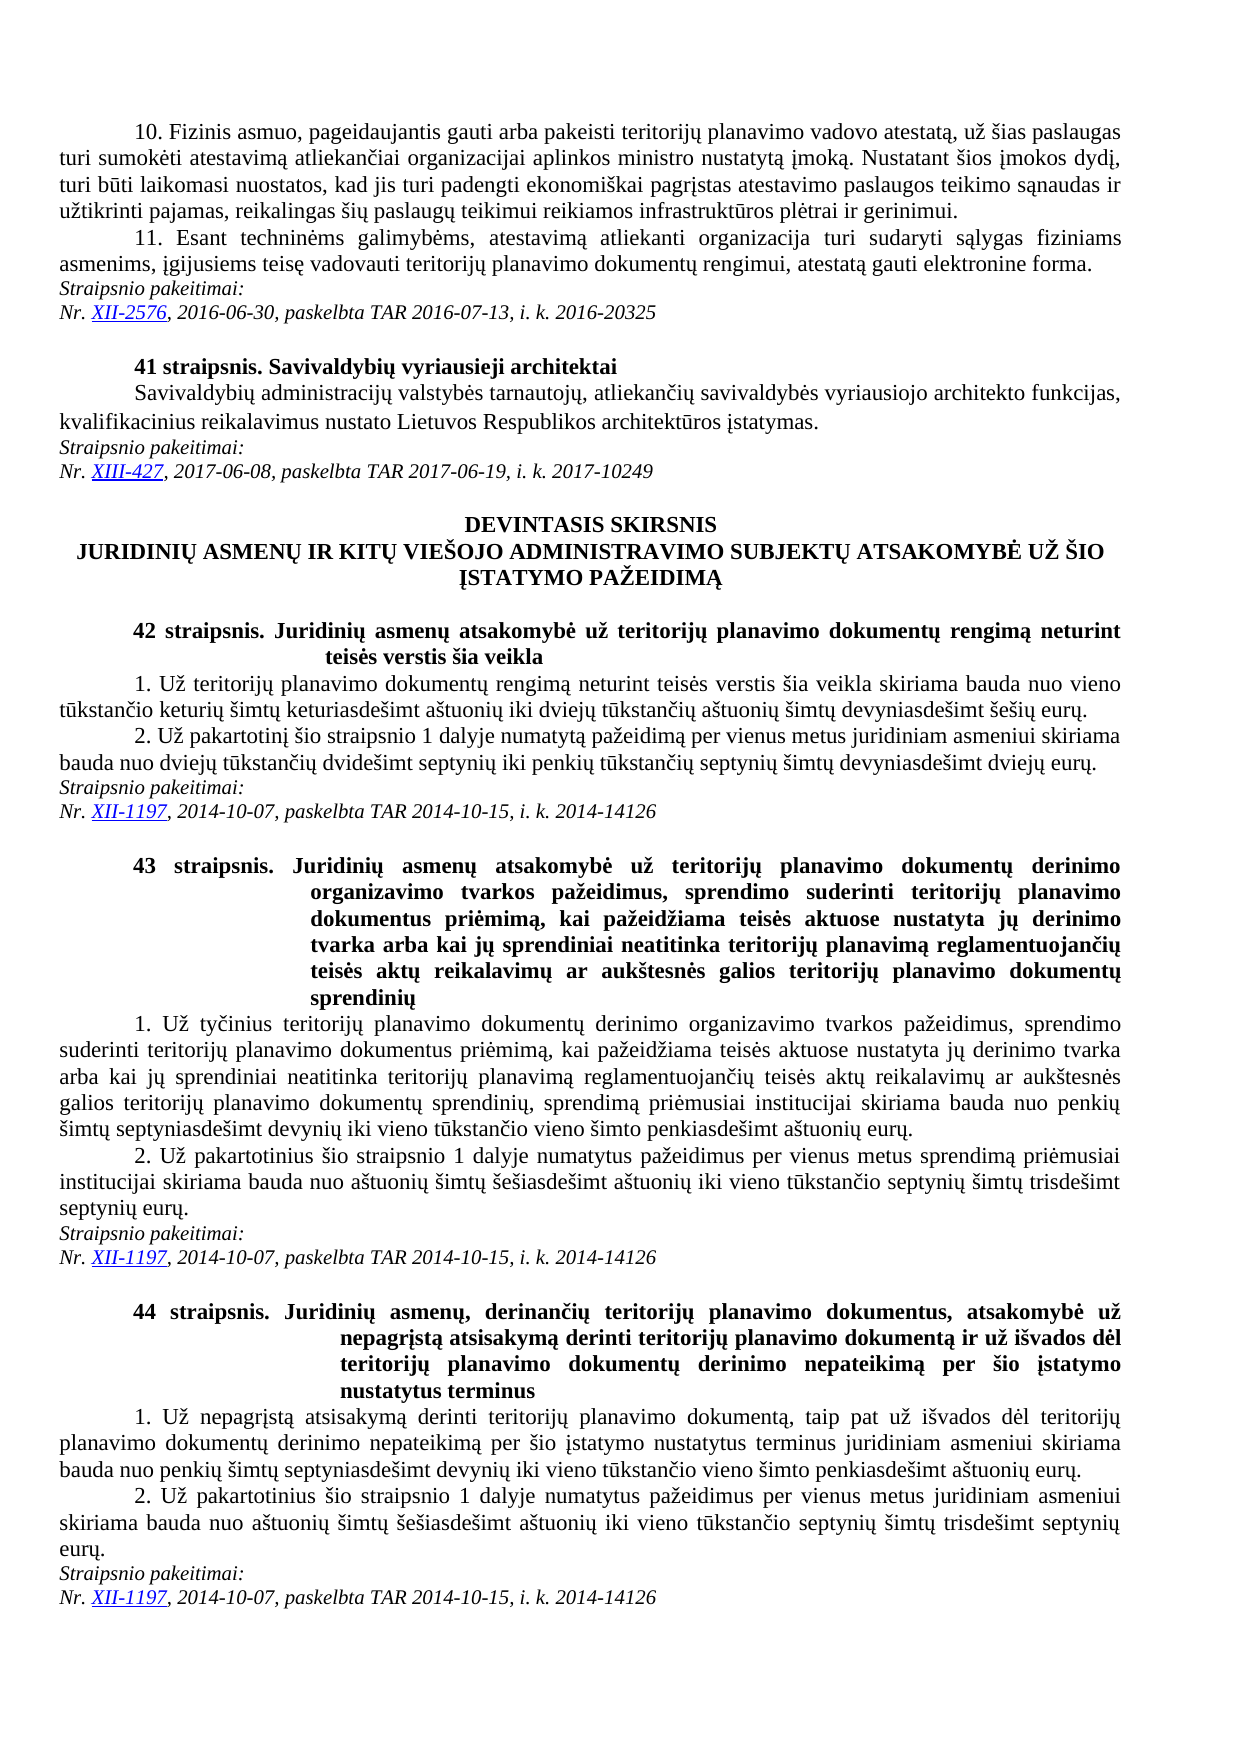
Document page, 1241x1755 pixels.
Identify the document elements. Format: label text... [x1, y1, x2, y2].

text 1. Už nepagrįstą atsisakymą derinti teritorijų planavimo dokumentą, taip pat už išvados dėl teritorijų planavimo dokumentų derinimo nepateikimą per šio įstatymo nustatytus terminus juridiniam asmeniui skiriama bauda nuo penkių šimtų septyniasdešimt devynių iki vieno tūkstančio vieno šimto penkiasdešimt aštuonių eurų. [59, 1403, 1122, 1482]
text Straipsnio pakeitimai: [59, 276, 1122, 300]
text Nr. XII-1197, 2014-10-07, paskelbta TAR 2014-10-15, i. k. 2014-14126 [59, 1245, 1122, 1269]
text 11. Esant techninėms galimybėms, atestavimą atliekanti organizacija turi sudaryti sąlygas fiziniams asmenims, įgijusiems teisę vadovauti teritorijų planavimo dokumentų rengimui, atestatą gauti elektronine forma. [59, 223, 1122, 276]
text 1. Už teritorijų planavimo dokumentų rengimą neturint teisės verstis šia veikla skiriama bauda nuo vieno tūkstančio keturių šimtų keturiasdešimt aštuonių iki dviejų tūkstančių aštuonių šimtų devyniasdešimt šešių eurų. [59, 669, 1122, 722]
text Nr. XII-2576, 2016-06-30, paskelbta TAR 2016-07-13, i. k. 2016-20325 [59, 300, 1122, 324]
text DEVINTASIS SKIRSNIS [59, 511, 1122, 538]
text 42 straipsnis. Juridinių asmenų atsakomybė už teritorijų planavimo dokumentų rengimą neturint teisės verstis šia veikla [133, 617, 1122, 669]
text 41 straipsnis. Savivaldybių vyriausieji architektai [59, 353, 1122, 379]
text Straipsnio pakeitimai: [59, 1221, 1122, 1245]
text 2. Už pakartotinius šio straipsnio 1 dalyje numatytus pažeidimus per vienus metus sprendimą priėmusiai institucijai skiriama bauda nuo aštuonių šimtų šešiasdešimt aštuonių iki vieno tūkstančio septynių šimtų trisdešimt septynių eurų. [59, 1142, 1122, 1221]
text Nr. XII-1197, 2014-10-07, paskelbta TAR 2014-10-15, i. k. 2014-14126 [59, 1585, 1122, 1609]
text Straipsnio pakeitimai: [59, 775, 1122, 799]
text Straipsnio pakeitimai: [59, 434, 1122, 459]
text Nr. XIII-427, 2017-06-08, paskelbta TAR 2017-06-19, i. k. 2017-10249 [59, 459, 1122, 483]
text 43 straipsnis. Juridinių asmenų atsakomybė už teritorijų planavimo dokumentų derinimo organizavimo tvarkos pažeidimus, sprendimo suderinti teritorijų planavimo dokumentus priėmimą, kai pažeidžiama teisės aktuose nustatyta jų derinimo tvarka arba kai jų sprendiniai neatitinka teritorijų planavimą reglamentuojančių teisės aktų reikalavimų ar aukštesnės galios teritorijų planavimo dokumentų sprendinių [133, 852, 1122, 1010]
text Nr. XII-1197, 2014-10-07, paskelbta TAR 2014-10-15, i. k. 2014-14126 [59, 799, 1122, 823]
text 1. Už tyčinius teritorijų planavimo dokumentų derinimo organizavimo tvarkos pažeidimus, sprendimo suderinti teritorijų planavimo dokumentus priėmimą, kai pažeidžiama teisės aktuose nustatyta jų derinimo tvarka arba kai jų sprendiniai neatitinka teritorijų planavimą reglamentuojančių teisės aktų reikalavimų ar aukštesnės galios teritorijų planavimo dokumentų sprendinių, sprendimą priėmusiai institucijai skiriama bauda nuo penkių šimtų septyniasdešimt devynių iki vieno tūkstančio vieno šimto penkiasdešimt aštuonių eurų. [59, 1010, 1122, 1142]
text 44 straipsnis. Juridinių asmenų, derinančių teritorijų planavimo dokumentus, atsakomybė už nepagrįstą atsisakymą derinti teritorijų planavimo dokumentą ir už išvados dėl teritorijų planavimo dokumentų derinimo nepateikimą per šio įstatymo nustatytus terminus [133, 1298, 1122, 1403]
text Savivaldybių administracijų valstybės tarnautojų, atliekančių savivaldybės vyriausiojo architekto funkcijas, kvalifikacinius reikalavimus nustato Lietuvos Respublikos architektūros įstatymas. [59, 379, 1122, 434]
text JURIDINIŲ ASMENŲ IR KITŲ VIEŠOJO ADMINISTRAVIMO SUBJEKTŲ ATSAKOMYBĖ UŽ ŠIO ĮSTATYMO PAŽEIDIMĄ [59, 538, 1122, 591]
text 2. Už pakartotinius šio straipsnio 1 dalyje numatytus pažeidimus per vienus metus juridiniam asmeniui skiriama bauda nuo aštuonių šimtų šešiasdešimt aštuonių iki vieno tūkstančio septynių šimtų trisdešimt septynių eurų. [59, 1482, 1122, 1561]
text 10. Fizinis asmuo, pageidaujantis gauti arba pakeisti teritorijų planavimo vadovo atestatą, už šias paslaugas turi sumokėti atestavimą atliekančiai organizacijai aplinkos ministro nustatytą įmoką. Nustatant šios įmokos dydį, turi būti laikomasi nuostatos, kad jis turi padengti ekonomiškai pagrįstas atestavimo paslaugos teikimo sąnaudas ir užtikrinti pajamas, reikalingas šių paslaugų teikimui reikiamos infrastruktūros plėtrai ir gerinimui. [59, 118, 1122, 223]
text Straipsnio pakeitimai: [59, 1561, 1122, 1585]
text 2. Už pakartotinį šio straipsnio 1 dalyje numatytą pažeidimą per vienus metus juridiniam asmeniui skiriama bauda nuo dviejų tūkstančių dvidešimt septynių iki penkių tūkstančių septynių šimtų devyniasdešimt dviejų eurų. [59, 722, 1122, 775]
